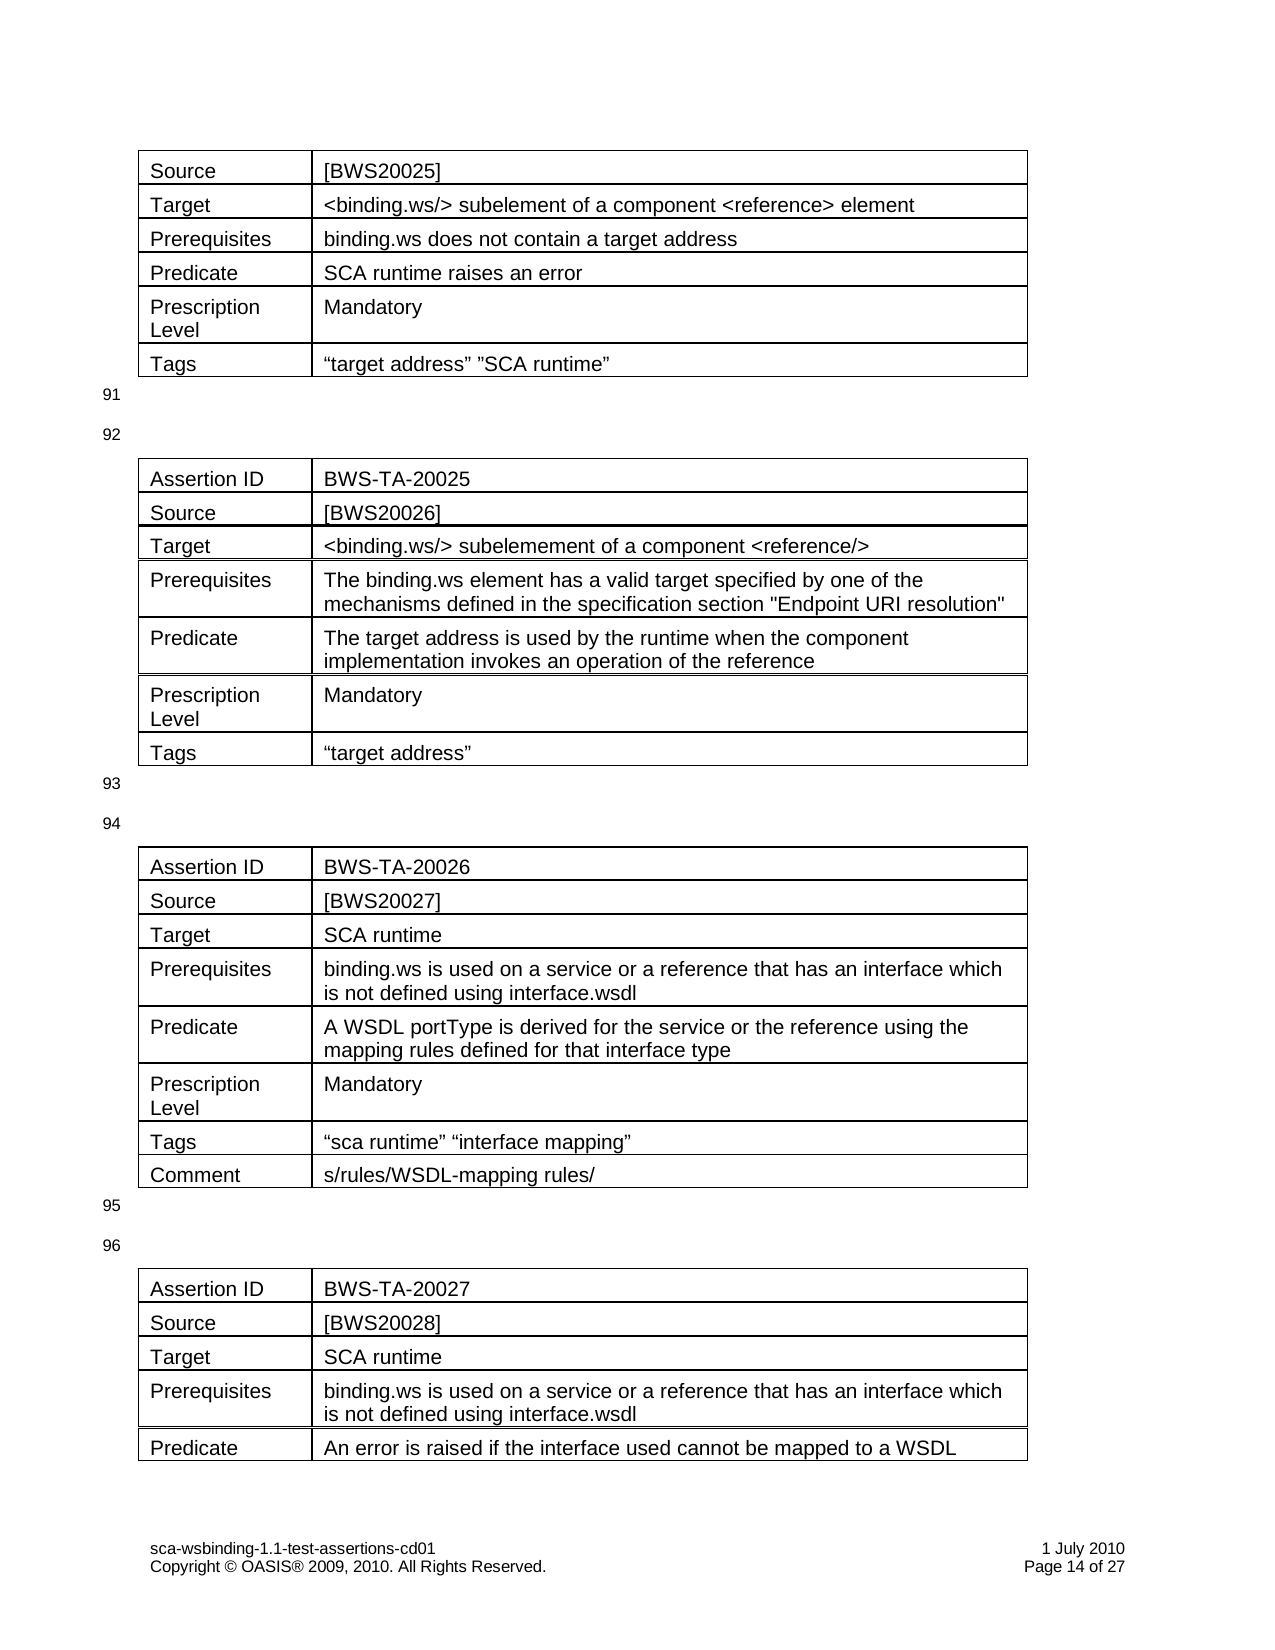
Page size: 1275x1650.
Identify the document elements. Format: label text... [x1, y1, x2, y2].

table_cell Comment [139, 1155, 311, 1187]
table_cell Tags [139, 1122, 311, 1154]
table_cell Prescription Level [139, 1064, 311, 1120]
table_header Assertion ID [139, 848, 311, 879]
table_cell “target address” ”SCA runtime” [313, 344, 1027, 376]
table_cell A WSDL portType is derived for the service or the reference using the mapping rules defined for that interface type [313, 1007, 1027, 1062]
table_cell Prerequisites [139, 561, 311, 616]
table_cell Mandatory [313, 287, 1027, 342]
table_cell SCA runtime raises an error [313, 253, 1027, 285]
table_header BWS-TA-20027 [313, 1269, 1027, 1301]
table_header BWS-TA-20026 [313, 848, 1027, 879]
table_cell Source [139, 151, 311, 183]
table_cell Source [139, 881, 311, 913]
table_cell binding.ws is used on a service or a reference that has an interface which is not defined using interface.wsdl [313, 949, 1027, 1005]
table_cell [BWS20025] [313, 151, 1027, 183]
table_cell Prescription Level [139, 676, 311, 731]
table_cell binding.ws does not contain a target address [313, 219, 1027, 251]
table_cell Mandatory [313, 1064, 1027, 1120]
table_cell Predicate [139, 1429, 311, 1460]
table_header Assertion ID [139, 459, 311, 491]
table_cell The target address is used by the runtime when the component implementation invokes an operation of the reference [313, 618, 1027, 673]
table_cell <binding.ws/> subelemement of a component <reference/> [313, 527, 1027, 558]
table_cell “sca runtime” “interface mapping” [313, 1122, 1027, 1154]
table_cell Target [139, 185, 311, 217]
table_cell Source [139, 493, 311, 524]
table_cell “target address” [313, 733, 1027, 765]
table_cell [BWS20026] [313, 493, 1027, 524]
table_cell binding.ws is used on a service or a reference that has an interface which is not defined using interface.wsdl [313, 1371, 1027, 1426]
table_cell The binding.ws element has a valid target specified by one of the mechanisms defined in the specification section "Endpoint URI resolution" [313, 561, 1027, 616]
table_cell <binding.ws/> subelement of a component <reference> element [313, 185, 1027, 217]
table_cell Source [139, 1303, 311, 1335]
table_cell [BWS20028] [313, 1303, 1027, 1335]
table_cell Tags [139, 344, 311, 376]
table_header BWS-TA-20025 [313, 459, 1027, 491]
table_cell Prerequisites [139, 1371, 311, 1426]
table_cell Tags [139, 733, 311, 765]
table_cell Prerequisites [139, 949, 311, 1005]
table_cell Prerequisites [139, 219, 311, 251]
table_cell SCA runtime [313, 915, 1027, 947]
table_cell Target [139, 1337, 311, 1369]
table_cell SCA runtime [313, 1337, 1027, 1369]
table_cell Mandatory [313, 676, 1027, 731]
table_cell Prescription Level [139, 287, 311, 342]
table_cell Predicate [139, 618, 311, 673]
table_header Assertion ID [139, 1269, 311, 1301]
table_cell Target [139, 527, 311, 558]
table_cell Predicate [139, 1007, 311, 1062]
table_cell Predicate [139, 253, 311, 285]
table_cell s/rules/WSDL-mapping rules/ [313, 1155, 1027, 1187]
table_cell An error is raised if the interface used cannot be mapped to a WSDL [313, 1429, 1027, 1460]
table_cell Target [139, 915, 311, 947]
table_cell [BWS20027] [313, 881, 1027, 913]
